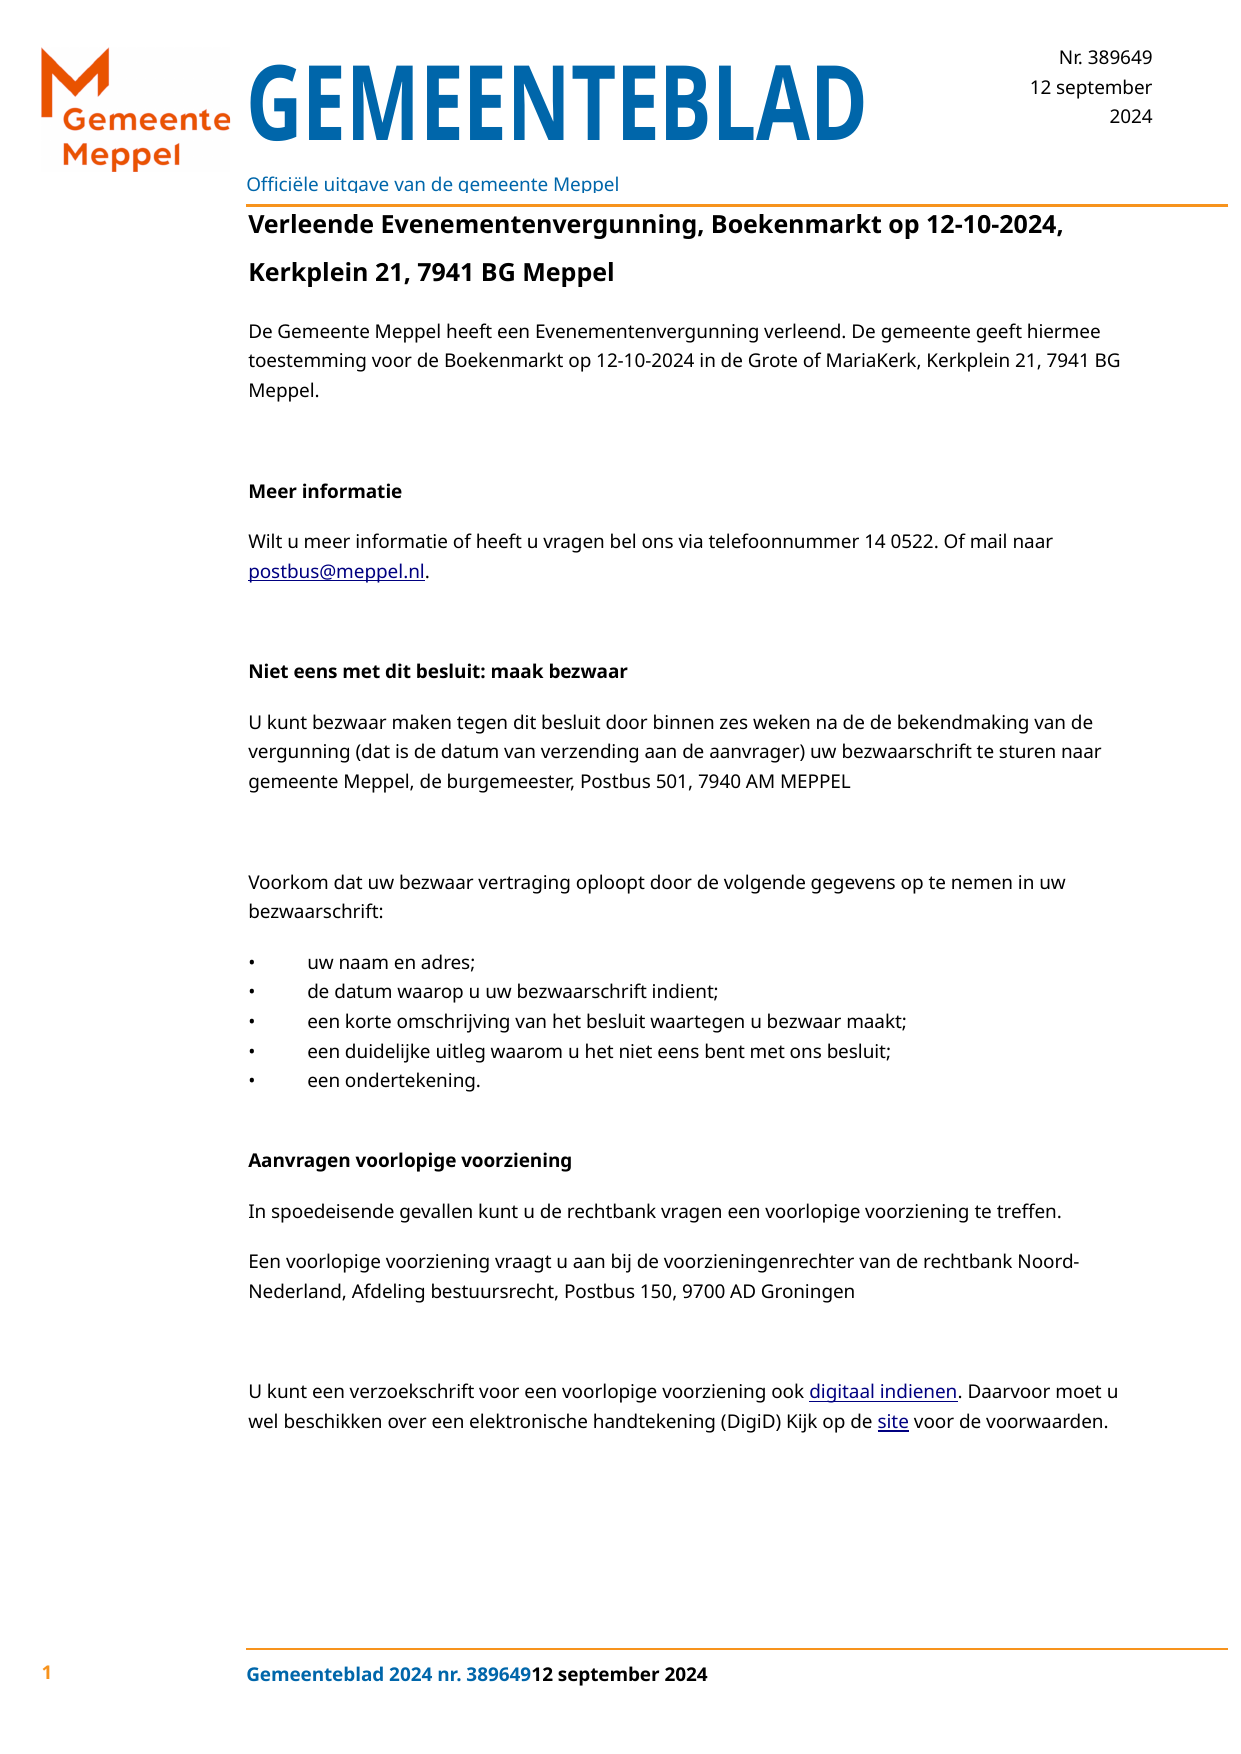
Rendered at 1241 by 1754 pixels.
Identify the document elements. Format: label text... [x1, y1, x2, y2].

text Voorkom dat uw bezwaar vertraging oploopt door de volgende gegevens op te nemen in uw bezwaarschrift: [248, 869, 1152, 924]
text Aanvragen voorlopige voorziening [248, 1147, 1152, 1173]
text U kunt een verzoekschrift voor een voorlopige voorziening ook digitaal indienen. Daarvoor moet u wel beschikken over een elektronische handtekening (DigiD) Kijk op de site voor de voorwaarden. [248, 1379, 1152, 1434]
text Een voorlopige voorziening vraagt u aan bij de voorzieningenrechter van de rechtbank Noord-Nederland, Afdeling bestuursrecht, Postbus 150, 9700 AD Groningen [248, 1248, 1152, 1304]
picture [41, 47, 231, 172]
list een korte omschrijving van het besluit waartegen u bezwaar maakt; [248, 1008, 1152, 1034]
list uw naam en adres; [248, 949, 1152, 975]
text Verleende Evenementenvergunning, Boekenmarkt op 12-10-2024, Kerkplein 21, 7941 BG Meppel [248, 207, 1152, 288]
list een duidelijke uitleg waarom u het niet eens bent met ons besluit; [248, 1038, 1152, 1064]
text Niet eens met dit besluit: maak bezwaar [248, 659, 1152, 684]
text Meer informatie [248, 478, 1152, 504]
list een ondertekening. [248, 1067, 1152, 1093]
text De Gemeente Meppel heeft een Evenementenvergunning verleend. De gemeente geeft hiermee toestemming voor de Boekenmarkt op 12-10-2024 in de Grote of MariaKerk, Kerkplein 21, 7941 BG Meppel. [248, 318, 1152, 403]
text In spoedeisende gevallen kunt u de rechtbank vragen een voorlopige voorziening te treffen. [248, 1198, 1152, 1224]
list de datum waarop u uw bezwaarschrift indient; [248, 979, 1152, 1004]
text Wilt u meer informatie of heeft u vragen bel ons via telefoonnummer 14 0522. Of mail naar postbus@meppel.nl. [248, 528, 1152, 584]
text U kunt bezwaar maken tegen dit besluit door binnen zes weken na de de bekendmaking van de vergunning (dat is de datum van verzending aan de aanvrager) uw bezwaarschrift te sturen naar gemeente Meppel, de burgemeester, Postbus 501, 7940 AM MEPPEL [248, 709, 1152, 794]
